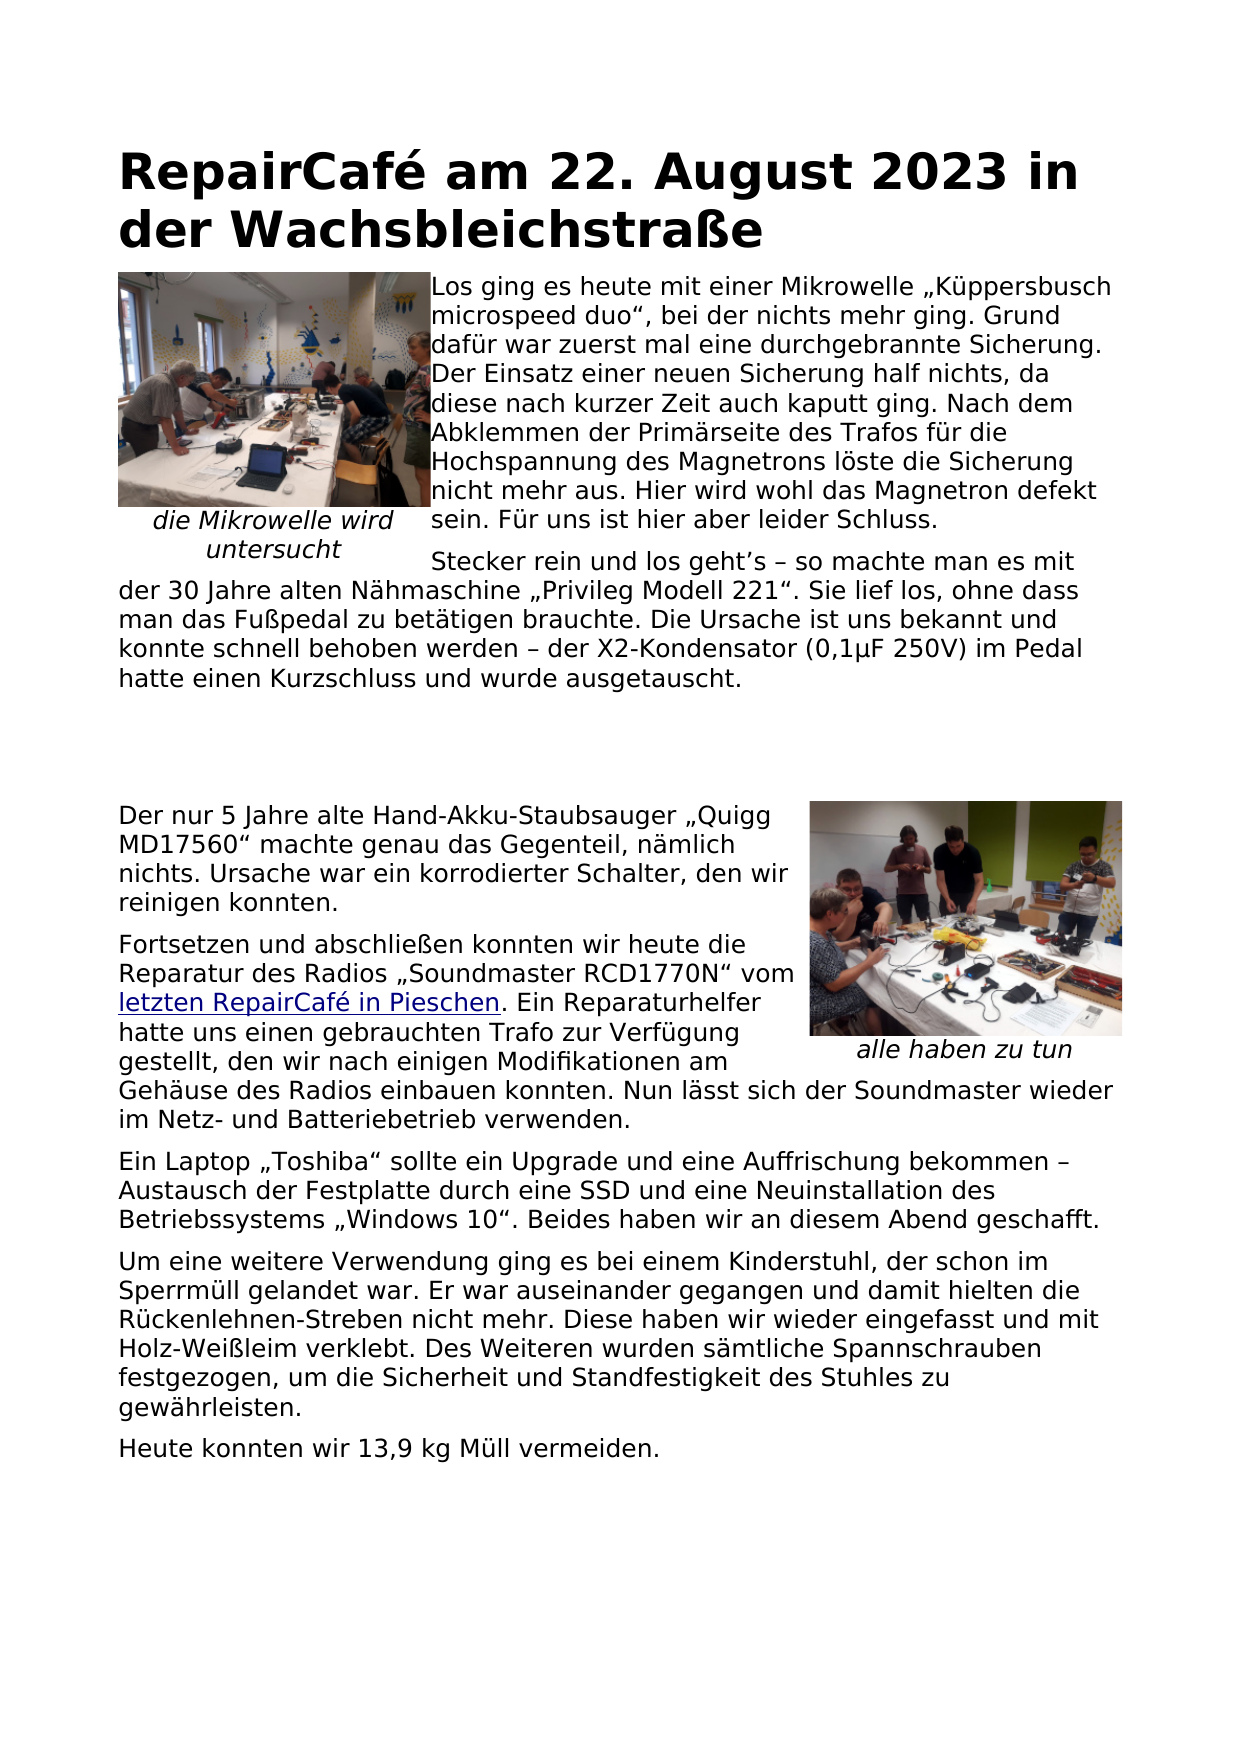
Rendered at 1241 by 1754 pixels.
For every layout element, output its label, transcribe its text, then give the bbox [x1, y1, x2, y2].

text Heute konnten wir 13,9 kg Müll vermeiden. [118, 1434, 1122, 1464]
text Stecker rein und los geht’s – so machte man es mit der 30 Jahre alten Nähmaschine „Privileg Modell 221“. Sie lief los, ohne dass man das Fußpedal zu betätigen brauchte. Die Ursache ist uns bekannt und konnte schnell behoben werden – der X2-Kondensator (0,1µF 250V) im Pedal hatte einen Kurzschluss und wurde ausgetauscht. [118, 547, 1122, 693]
text alle haben zu tun [809, 1036, 1122, 1065]
text Los ging es heute mit einer Mikrowelle „Küppersbusch microspeed duo“, bei der nichts mehr ging. Grund dafür war zuerst mal eine durchgebrannte Sicherung. Der Einsatz einer neuen Sicherung half nichts, da diese nach kurzer Zeit auch kaputt ging. Nach dem Abklemmen der Primärseite des Trafos für die Hochspannung des Magnetrons löste die Sicherung nicht mehr aus. Hier wird wohl das Magnetron defekt sein. Für uns ist hier aber leider Schluss. [431, 272, 1122, 534]
text Fortsetzen und abschließen konnten wir heute die Reparatur des Radios „Soundmaster RCD1770N“ vom letzten RepairCafé in Pieschen. Ein Reparaturhelfer hatte uns einen gebrauchten Trafo zur Verfügung gestellt, den wir nach einigen Modifikationen am Gehäuse des Radios einbauen konnten. Nun lässt sich der Soundmaster wieder im Netz- und Batteriebetrieb verwenden. [118, 930, 1122, 1134]
text die Mikrowelle wird untersucht [118, 507, 431, 565]
picture [809, 801, 1123, 1036]
picture [118, 272, 431, 507]
text Der nur 5 Jahre alte Hand-Akku-Staubsauger „Quigg MD17560“ machte genau das Gegenteil, nämlich nichts. Ursache war ein korrodierter Schalter, den wir reinigen konnten. [118, 801, 809, 918]
subtitle RepairCafé am 22. August 2023 in der Wachsbleichstraße [118, 143, 1122, 259]
text Um eine weitere Verwendung ging es bei einem Kinderstuhl, der schon im Sperrmüll gelandet war. Er war auseinander gegangen und damit hielten die Rückenlehnen-Streben nicht mehr. Diese haben wir wieder eingefasst und mit Holz-Weißleim verklebt. Des Weiteren wurden sämtliche Spannschrauben festgezogen, um die Sicherheit und Standfestigkeit des Stuhles zu gewährleisten. [118, 1247, 1122, 1422]
text Ein Laptop „Toshiba“ sollte ein Upgrade und eine Auffrischung bekommen – Austausch der Festplatte durch eine SSD und eine Neuinstallation des Betriebssystems „Windows 10“. Beides haben wir an diesem Abend geschafft. [118, 1147, 1122, 1234]
